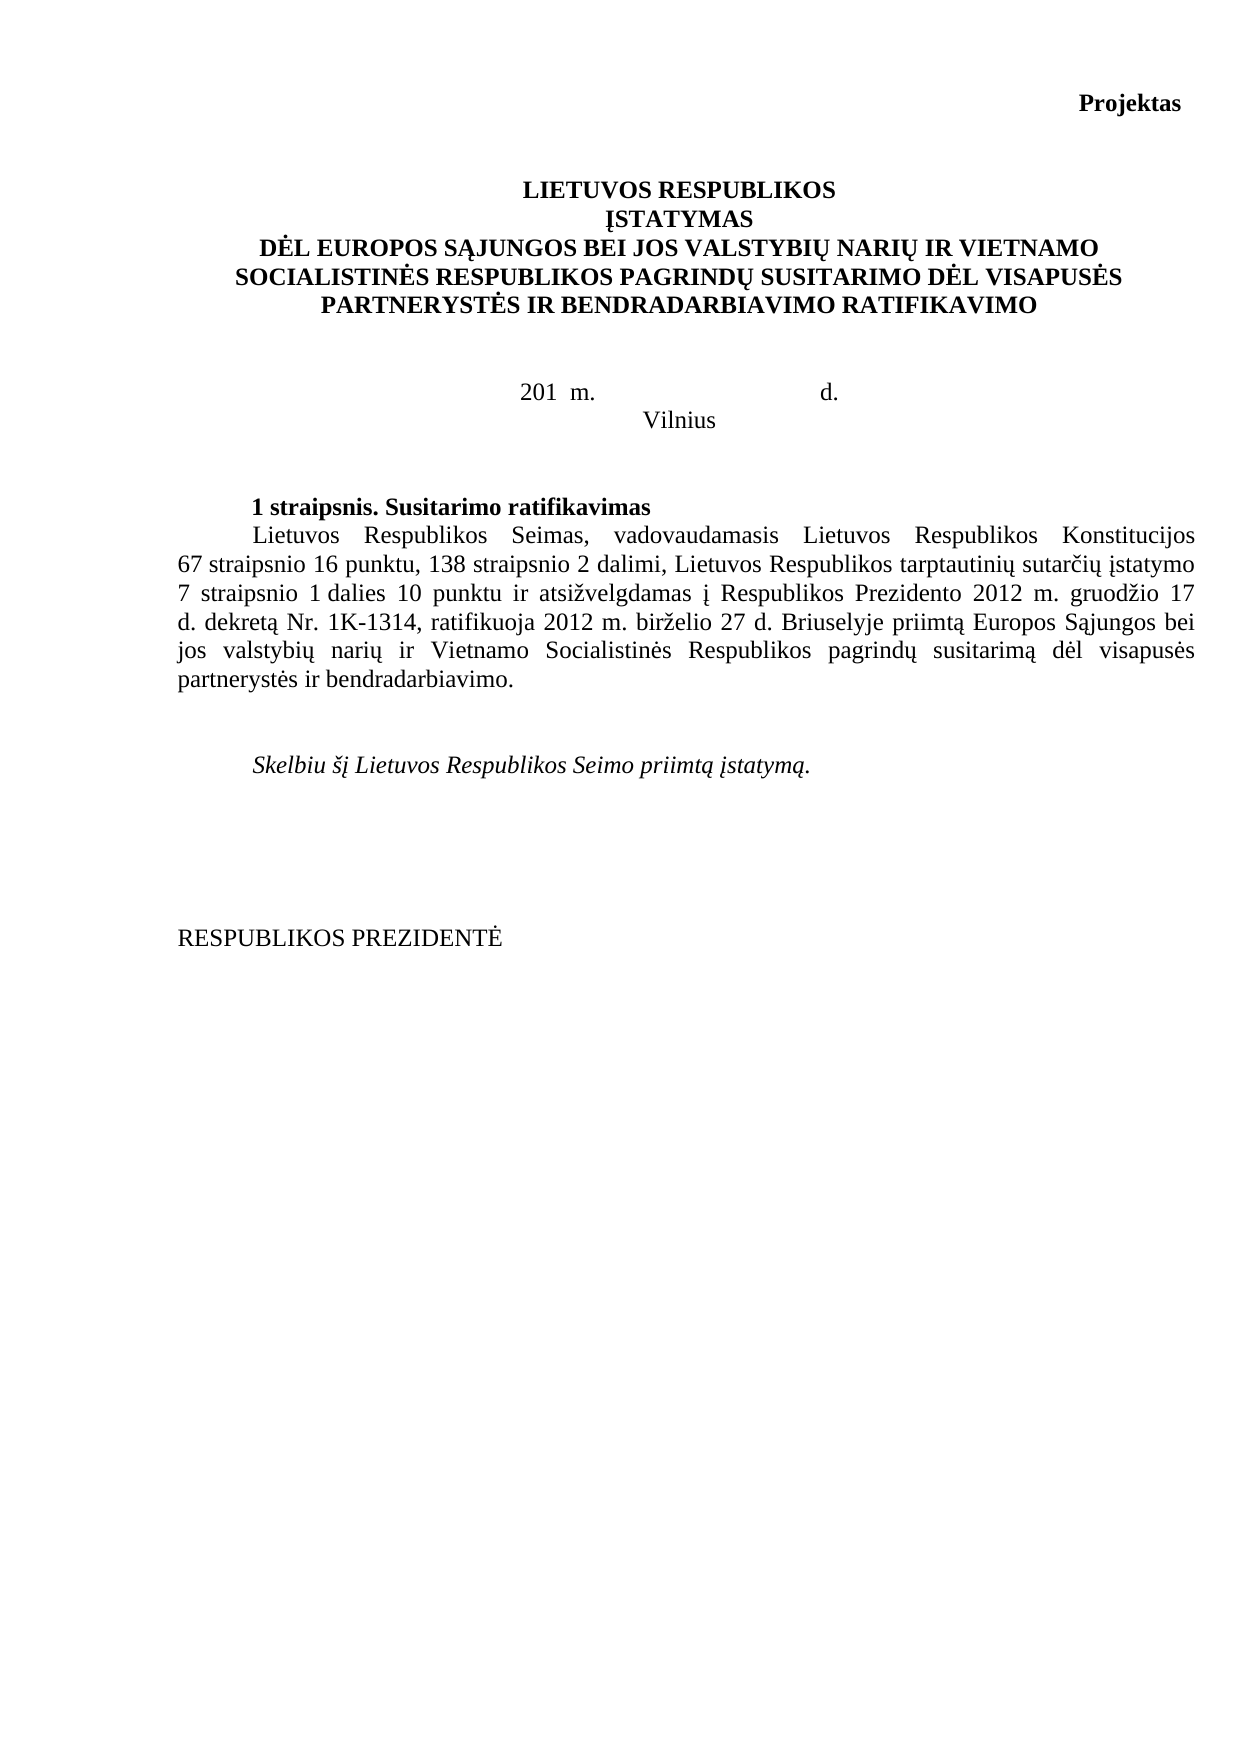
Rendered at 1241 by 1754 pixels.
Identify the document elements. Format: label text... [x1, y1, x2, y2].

text Skelbiu šį Lietuvos Respublikos Seimo priimtą įstatymą. [177, 751, 1181, 779]
text Lietuvos Respublikos Seimas, vadovaudamasis Lietuvos Respublikos Konstitucijos 67 straipsnio 16 punktu, 138 straipsnio 2 dalimi, Lietuvos Respublikos tarptautinių sutarčių įstatymo 7 straipsnio 1 dalies 10 punktu ir atsižvelgdamas į Respublikos Prezidento 2012 m. gruodžio 17 d. dekretą Nr. 1K-1314, ratifikuoja 2012 m. birželio 27 d. Briuselyje priimtą Europos Sąjungos bei jos valstybių narių ir Vietnamo Socialistinės Respublikos pagrindų susitarimą dėl visapusės partnerystės ir bendradarbiavimo. [177, 521, 1196, 693]
text 201 m. d. [177, 377, 1181, 406]
text LIETUVOS RESPUBLIKOS [177, 176, 1181, 204]
text Vilnius [177, 406, 1181, 434]
text RESPUBLIKOS PREZIDENTĖ [177, 923, 1181, 952]
text ĮSTATYMAS [177, 204, 1181, 233]
text 1 straipsnis. Susitarimo ratifikavimas [177, 492, 1181, 521]
text DĖL EUROPOS SĄJUNGOS BEI JOS VALSTYBIŲ NARIŲ IR VIETNAMO SOCIALISTINĖS RESPUBLIKOS PAGRINDŲ SUSITARIMO DĖL VISAPUSĖS PARTNERYSTĖS IR BENDRADARBIAVIMO RATIFIKAVIMO [177, 233, 1181, 319]
